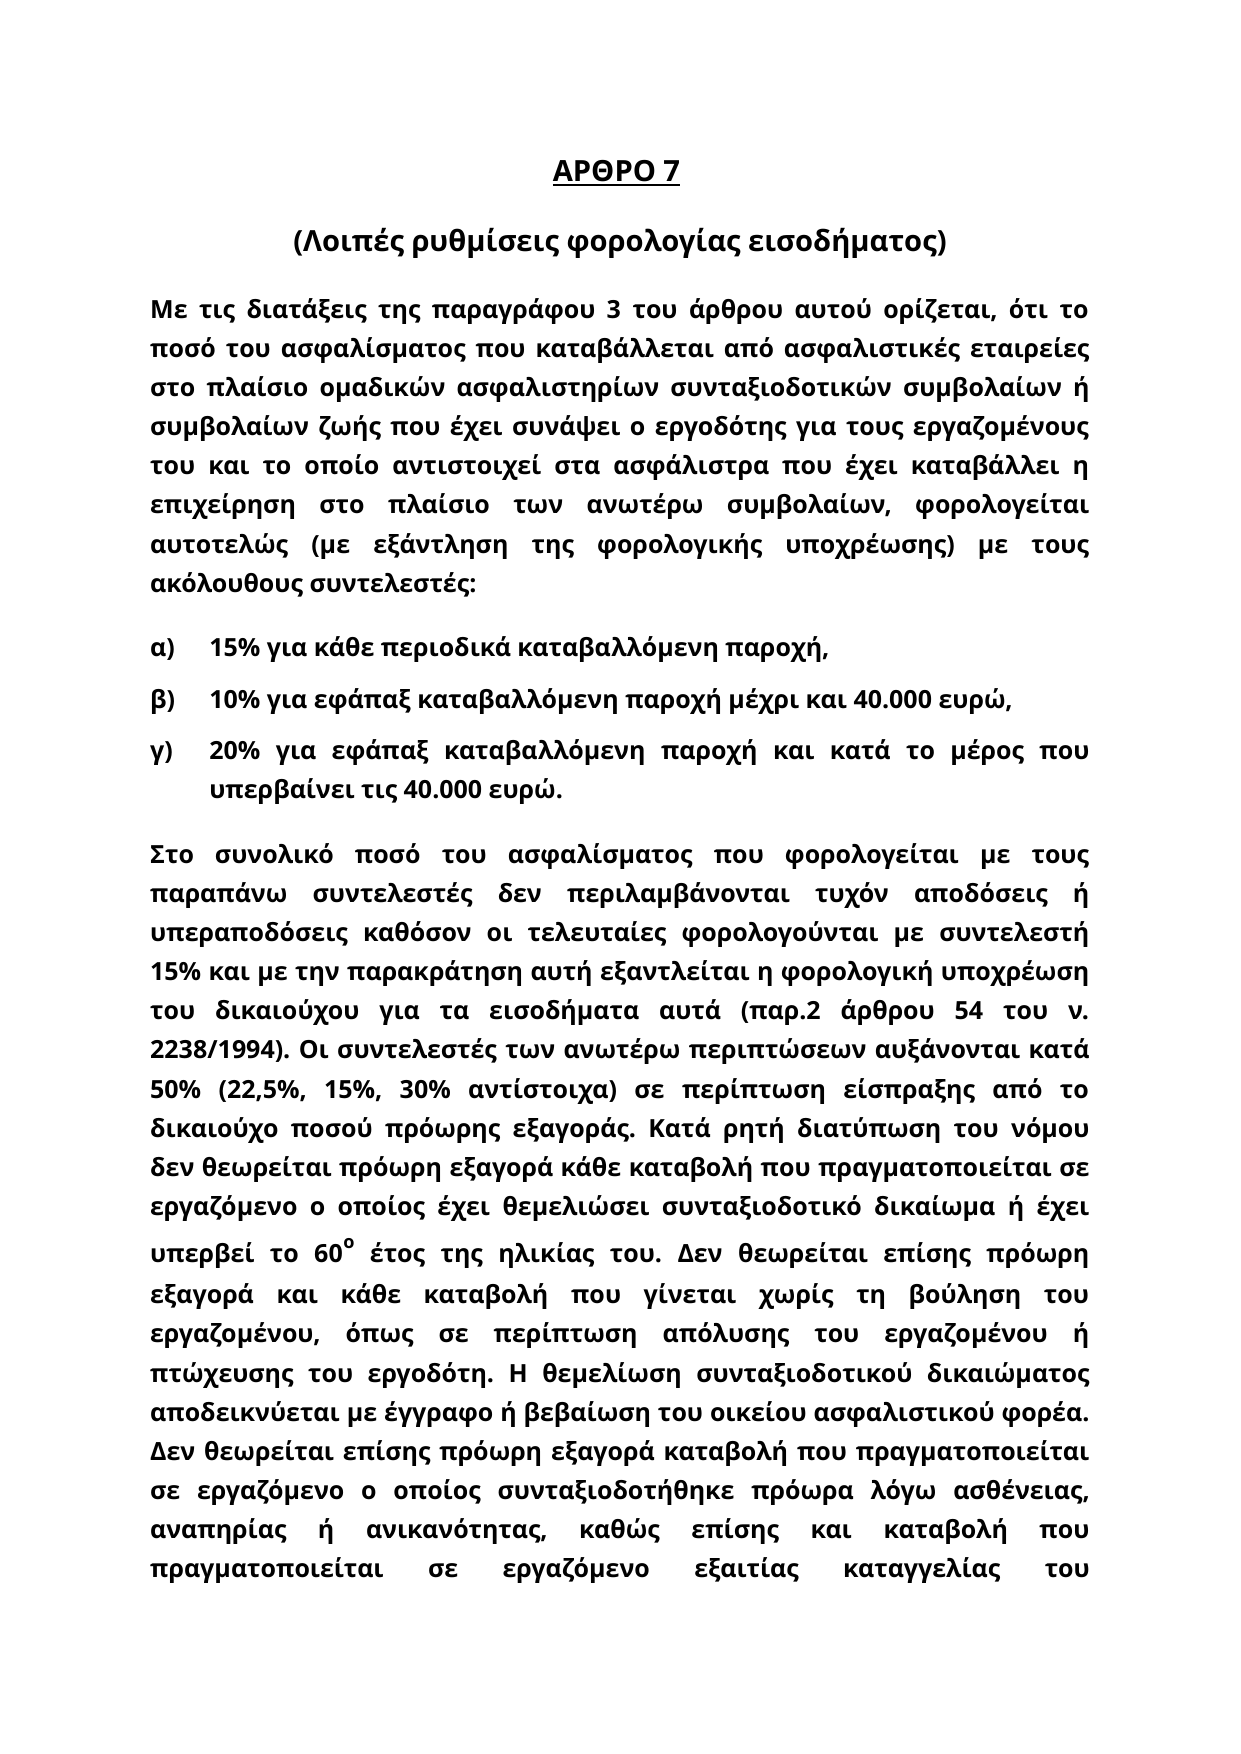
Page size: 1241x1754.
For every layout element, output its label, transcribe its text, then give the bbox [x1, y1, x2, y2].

text Στο συνολικό ποσό του ασφαλίσματος που φορολογείται με τους παραπάνω συντελεστές δεν περιλαμβάνονται τυχόν αποδόσεις ή υπεραποδόσεις καθόσον οι τελευταίες φορολογούνται με συντελεστή 15% και με την παρακράτηση αυτή εξαντλείται η φορολογική υποχρέωση του δικαιούχου για τα εισοδήματα αυτά (παρ.2 άρθρου 54 του ν. 2238/1994). Οι συντελεστές των ανωτέρω περιπτώσεων αυξάνονται κατά 50% (22,5%, 15%, 30% αντίστοιχα) σε περίπτωση είσπραξης από το δικαιούχο ποσού πρόωρης εξαγοράς. Κατά ρητή διατύπωση του νόμου δεν θεωρείται πρόωρη εξαγορά κάθε καταβολή που πραγματοποιείται σε εργαζόμενο ο οποίος έχει θεμελιώσει συνταξιοδοτικό δικαίωμα ή έχει υπερβεί το 60ο έτος της ηλικίας του. Δεν θεωρείται επίσης πρόωρη εξαγορά και κάθε καταβολή που γίνεται χωρίς τη βούληση του εργαζομένου, όπως σε περίπτωση απόλυσης του εργαζομένου ή πτώχευσης του εργοδότη. Η θεμελίωση συνταξιοδοτικού δικαιώματος αποδεικνύεται με έγγραφο ή βεβαίωση του οικείου ασφαλιστικού φορέα. Δεν θεωρείται επίσης πρόωρη εξαγορά καταβολή που πραγματοποιείται σε εργαζόμενο ο οποίος συνταξιοδοτήθηκε πρόωρα λόγω ασθένειας, αναπηρίας ή ανικανότητας, καθώς επίσης και καταβολή που πραγματοποιείται σε εργαζόμενο εξαιτίας καταγγελίας του ασφαλιστηρίου συμβολαίου για λόγους αδυναμίας πληρωμής από τον εργοδότη των ασφαλίστρων και ρευστοποίηση του υπάρχοντος λογαριασμού. Σε περίπτωση θανάτου του δικαιούχου και είσπραξη του ποσού του ασφαλίσματος από τους κληρονόμους, η εν λόγω παροχή υπόκειται σε φορολογία κληρονομιών/δωρεών. Στην περίπτωση που έχουμε είσπραξη από το δικαιούχο ποσού πρόωρης εξαγοράς οι ανωτέρω αυξημένοι κατά 50% συντελεστές εξακολουθούν να εφαρμόζονται ακόμα και στην περίπτωση που μεταγενέστερα ο δικαιούχος θεμελίωσε συνταξιοδοτικό δικαίωμα ή υπερέβη το 60ο έτος της ηλικίας του. Όταν η εφάπαξ καταβαλλόμενη παροχή καταβάλλεται σε δόσεις εφαρμόζονται οι συντελεστές των περιπτώσεων β΄ και γ΄ ή οι αντίστοιχοι προσαυξημένοι κατά 50% σε περίπτωση πρόωρης εξαγοράς και όχι οι συντελεστές των περιοδικά καταβαλλόμενων παροχών. Όταν ασφαλιστική εταιρεία καταβάλλει σε δικαιούχο ποσά που προέρχονται από διαφορετικά ομαδικά ασφαλιστήρια συνταξιοδοτικά συμβόλαια που όμως έχουν συναφθεί με την ασφαλιστική εταιρεία από τον ίδιο εργοδότη, τότε οι παροχές αυτές θα συναθροίζονται προκειμένου να υπολογιστεί ο συντελεστής φορολόγησης. [150, 836, 1090, 1585]
subtitle ΑΡΘΡΟ 7 [150, 150, 1090, 190]
list γ) 20% για εφάπαξ καταβαλλόμενη παροχή και κατά το μέρος που υπερβαίνει τις 40.000 ευρώ. [150, 733, 1090, 806]
list α) 15% για κάθε περιοδικά καταβαλλόμενη παροχή, [150, 629, 1090, 664]
list β) 10% για εφάπαξ καταβαλλόμενη παροχή μέχρι και 40.000 ευρώ, [150, 681, 1090, 715]
subtitle (Λοιπές ρυθμίσεις φορολογίας εισοδήματος) [150, 221, 1090, 260]
text Με τις διατάξεις της παραγράφου 3 του άρθρου αυτού ορίζεται, ότι το ποσό του ασφαλίσματος που καταβάλλεται από ασφαλιστικές εταιρείες στο πλαίσιο ομαδικών ασφαλιστηρίων συνταξιοδοτικών συμβολαίων ή συμβολαίων ζωής που έχει συνάψει ο εργοδότης για τους εργαζομένους του και το οποίο αντιστοιχεί στα ασφάλιστρα που έχει καταβάλλει η επιχείρηση στο πλαίσιο των ανωτέρω συμβολαίων, φορολογείται αυτοτελώς (με εξάντληση της φορολογικής υποχρέωσης) με τους ακόλουθους συντελεστές: [150, 291, 1090, 599]
